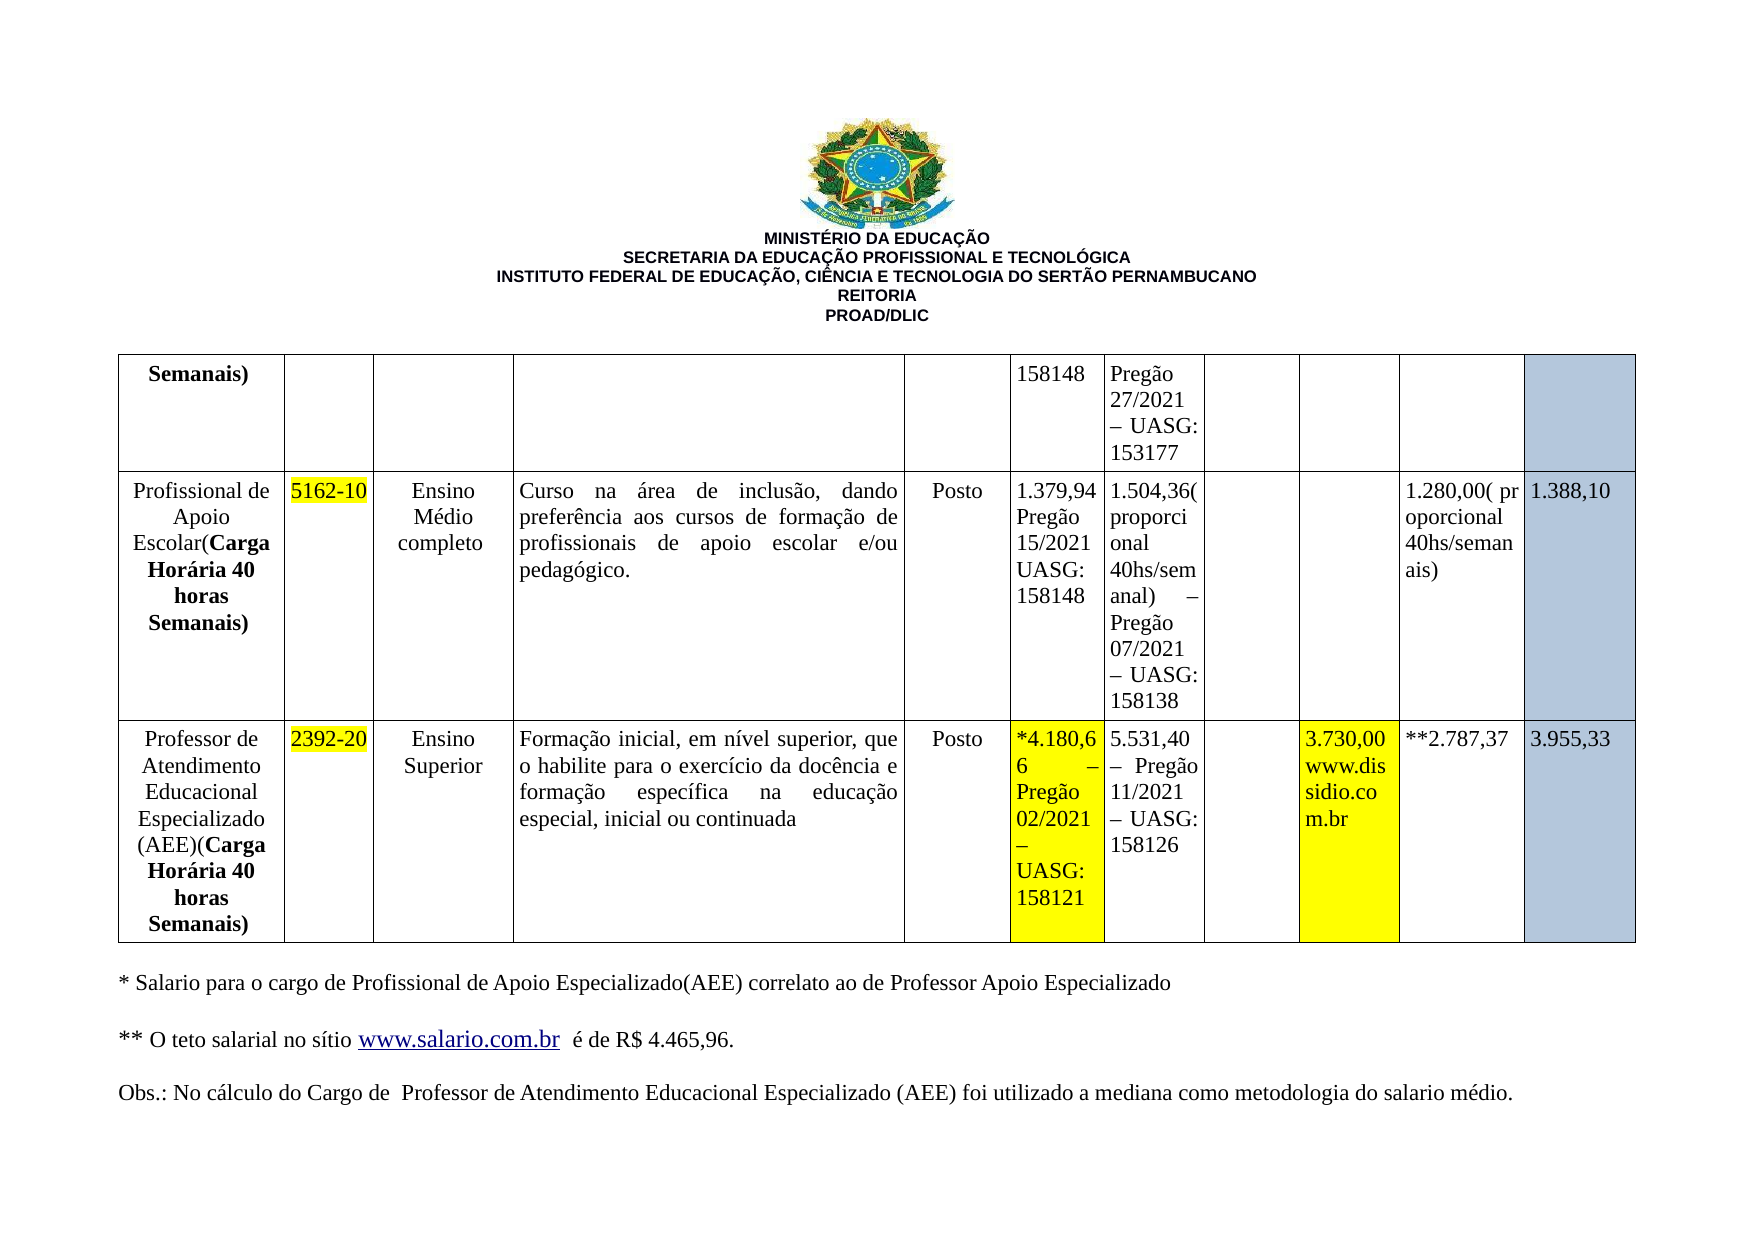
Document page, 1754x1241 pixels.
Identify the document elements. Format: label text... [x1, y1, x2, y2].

table_cell [1205, 472, 1299, 720]
table_cell 1.379,94 Pregão 15/2021 UASG: 158148 [1011, 472, 1104, 720]
table_cell [1400, 355, 1524, 471]
table_cell 1.504,36(proporcional 40hs/semanal) – Pregão 07/2021 – UASG: 158138 [1105, 472, 1204, 720]
table_cell [374, 355, 513, 471]
table_cell 5.531,40 – Pregão 11/2021 – UASG: 158126 [1105, 721, 1204, 942]
table_cell Professor de Atendimento Educacional Especializado (AEE)(Carga Horária 40 horas Semanais) [119, 721, 284, 942]
table_cell Posto [905, 721, 1010, 942]
text ** O teto salarial no sítio www.salario.com.br é de R$ 4.465,96. [118, 1024, 1636, 1052]
table_cell Pregão 27/2021 – UASG: 153177 [1105, 355, 1204, 471]
table_cell [1300, 355, 1399, 471]
picture [800, 118, 955, 229]
table_cell **2.787,37 [1400, 721, 1524, 942]
table_cell *4.180,66 – Pregão 02/2021 – UASG: 158121 [1011, 721, 1104, 942]
table_cell 5162-10 [285, 472, 373, 720]
table_cell [905, 355, 1010, 471]
table_cell Ensino Superior [374, 721, 513, 942]
table_cell [1525, 355, 1635, 471]
table_cell Formação inicial, em nível superior, que o habilite para o exercício da docência e formação específica na educação especial, inicial ou continuada [514, 721, 904, 942]
table_cell [285, 355, 373, 471]
table_cell [1205, 721, 1299, 942]
text Obs.: No cálculo do Cargo de Professor de Atendimento Educacional Especializado (AEE) foi utilizado a mediana como metodologia do salario médio. [118, 1079, 1636, 1105]
table_cell 158148 [1011, 355, 1104, 471]
table_cell Ensino Médio completo [374, 472, 513, 720]
table_cell Semanais) [119, 355, 284, 471]
table_cell 2392-20 [285, 721, 373, 942]
table_cell 3.955,33 [1525, 721, 1635, 942]
table_cell 3.730,00 www.dissidio.com.br [1300, 721, 1399, 942]
table_cell [1300, 472, 1399, 720]
table_cell Profissional de Apoio Escolar(Carga Horária 40 horas Semanais) [119, 472, 284, 720]
table_cell Curso na área de inclusão, dando preferência aos cursos de formação de profissionais de apoio escolar e/ou pedagógico. [514, 472, 904, 720]
table_cell 1.280,00( proporcional 40hs/semanais) [1400, 472, 1524, 720]
table_cell [1205, 355, 1299, 471]
table_cell [514, 355, 904, 471]
table_cell Posto [905, 472, 1010, 720]
table_cell 1.388,10 [1525, 472, 1635, 720]
text * Salario para o cargo de Profissional de Apoio Especializado(AEE) correlato ao de Professor Apoio Especializado [118, 968, 1636, 995]
